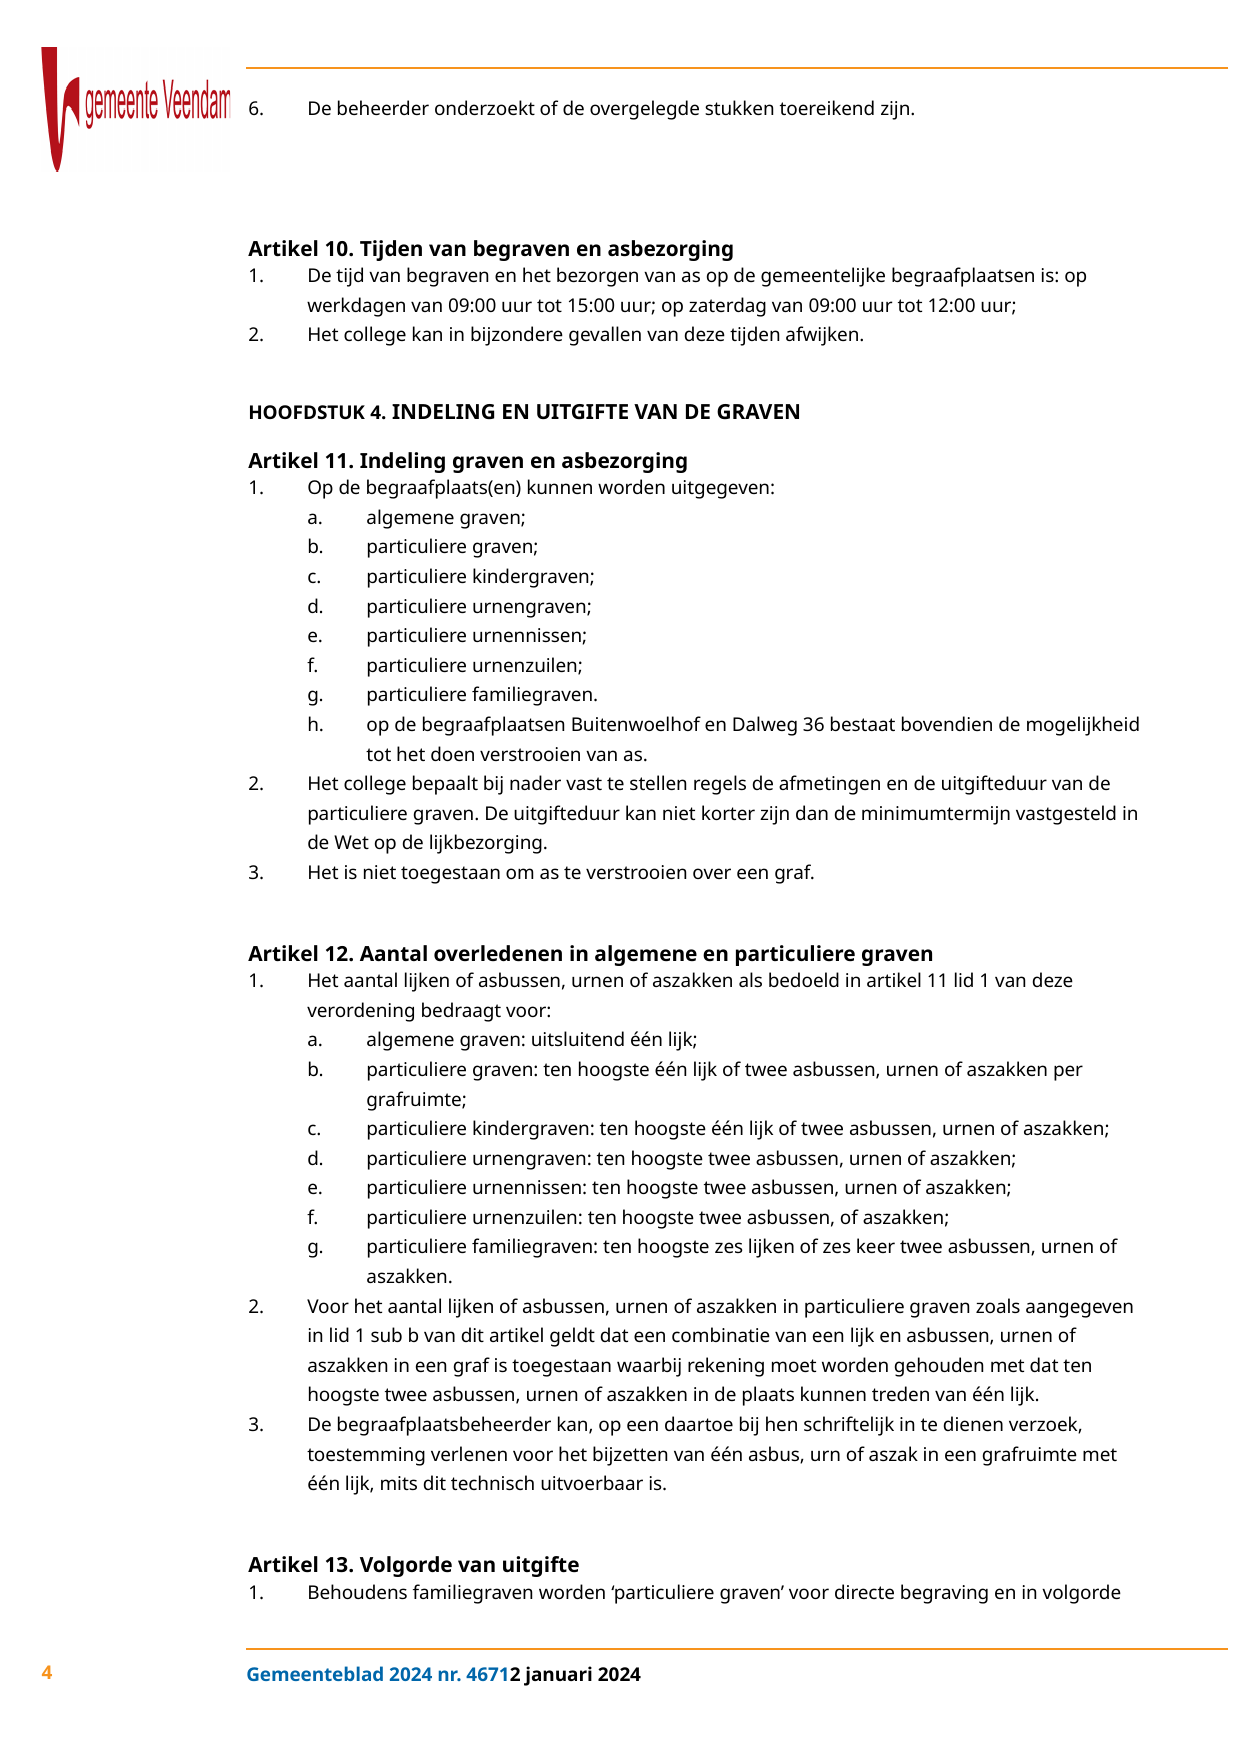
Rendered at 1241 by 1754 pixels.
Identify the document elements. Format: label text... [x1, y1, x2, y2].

list particuliere urnennissen; [307, 622, 1152, 648]
text Artikel 13. Volgorde van uitgifte [248, 1550, 1152, 1579]
list Op de begraafplaats(en) kunnen worden uitgegeven: [248, 474, 1152, 500]
list particuliere urnenzuilen: ten hoogste twee asbussen, of aszakken; [307, 1204, 1152, 1230]
list particuliere kindergraven: ten hoogste één lijk of twee asbussen, urnen of aszakken; [307, 1115, 1152, 1141]
list op de begraafplaatsen Buitenwoelhof en Dalweg 36 bestaat bovendien de mogelijkheid tot het doen verstrooien van as. [307, 711, 1152, 766]
text Artikel 12. Aantal overledenen in algemene en particuliere graven [248, 939, 1152, 967]
list particuliere graven; [307, 534, 1152, 559]
list particuliere graven: ten hoogste één lijk of twee asbussen, urnen of aszakken per grafruimte; [307, 1056, 1152, 1112]
list particuliere urnennissen: ten hoogste twee asbussen, urnen of aszakken; [307, 1174, 1152, 1200]
list Voor het aantal lijken of asbussen, urnen of aszakken in particuliere graven zoals aangegeven in lid 1 sub b van dit artikel geldt dat een combinatie van een lijk en asbussen, urnen of aszakken in een graf is toegestaan waarbij rekening moet worden gehouden met dat ten hoogste twee asbussen, urnen of aszakken in de plaats kunnen treden van één lijk. [248, 1293, 1152, 1407]
text Artikel 11. Indeling graven en asbezorging [248, 446, 1152, 474]
list algemene graven: uitsluitend één lijk; [307, 1027, 1152, 1052]
list De begraafplaatsbeheerder kan, op een daartoe bij hen schriftelijk in te dienen verzoek, toestemming verlenen voor het bijzetten van één asbus, urn of aszak in een grafruimte met één lijk, mits dit technisch uitvoerbaar is. [248, 1411, 1152, 1496]
picture [41, 47, 231, 172]
list particuliere kindergraven; [307, 563, 1152, 589]
list De tijd van begraven en het bezorgen van as op de gemeentelijke begraafplaatsen is: op werkdagen van 09:00 uur tot 15:00 uur; op zaterdag van 09:00 uur tot 12:00 uur; [248, 262, 1152, 318]
list Het aantal lijken of asbussen, urnen of aszakken als bedoeld in artikel 11 lid 1 van deze verordening bedraagt voor: [248, 967, 1152, 1023]
text Artikel 10. Tijden van begraven en asbezorging [248, 234, 1152, 262]
list Het is niet toegestaan om as te verstrooien over een graf. [248, 859, 1152, 885]
list Behoudens familiegraven worden ‘particuliere graven’ voor directe begraving en in volgorde [248, 1579, 1152, 1604]
list particuliere urnengraven; [307, 593, 1152, 618]
text HOOFDSTUK 4. INDELING EN UITGIFTE VAN DE GRAVEN [248, 397, 1152, 425]
list algemene graven; [307, 504, 1152, 530]
list Het college bepaalt bij nader vast te stellen regels de afmetingen en de uitgifteduur van de particuliere graven. De uitgifteduur kan niet korter zijn dan de minimumtermijn vastgesteld in de Wet op de lijkbezorging. [248, 770, 1152, 855]
list particuliere urnenzuilen; [307, 652, 1152, 678]
list De beheerder onderzoekt of de overgelegde stukken toereikend zijn. [248, 95, 1152, 121]
list Het college kan in bijzondere gevallen van deze tijden afwijken. [248, 322, 1152, 347]
list particuliere familiegraven: ten hoogste zes lijken of zes keer twee asbussen, urnen of aszakken. [307, 1234, 1152, 1289]
list particuliere urnengraven: ten hoogste twee asbussen, urnen of aszakken; [307, 1145, 1152, 1171]
list particuliere familiegraven. [307, 682, 1152, 707]
